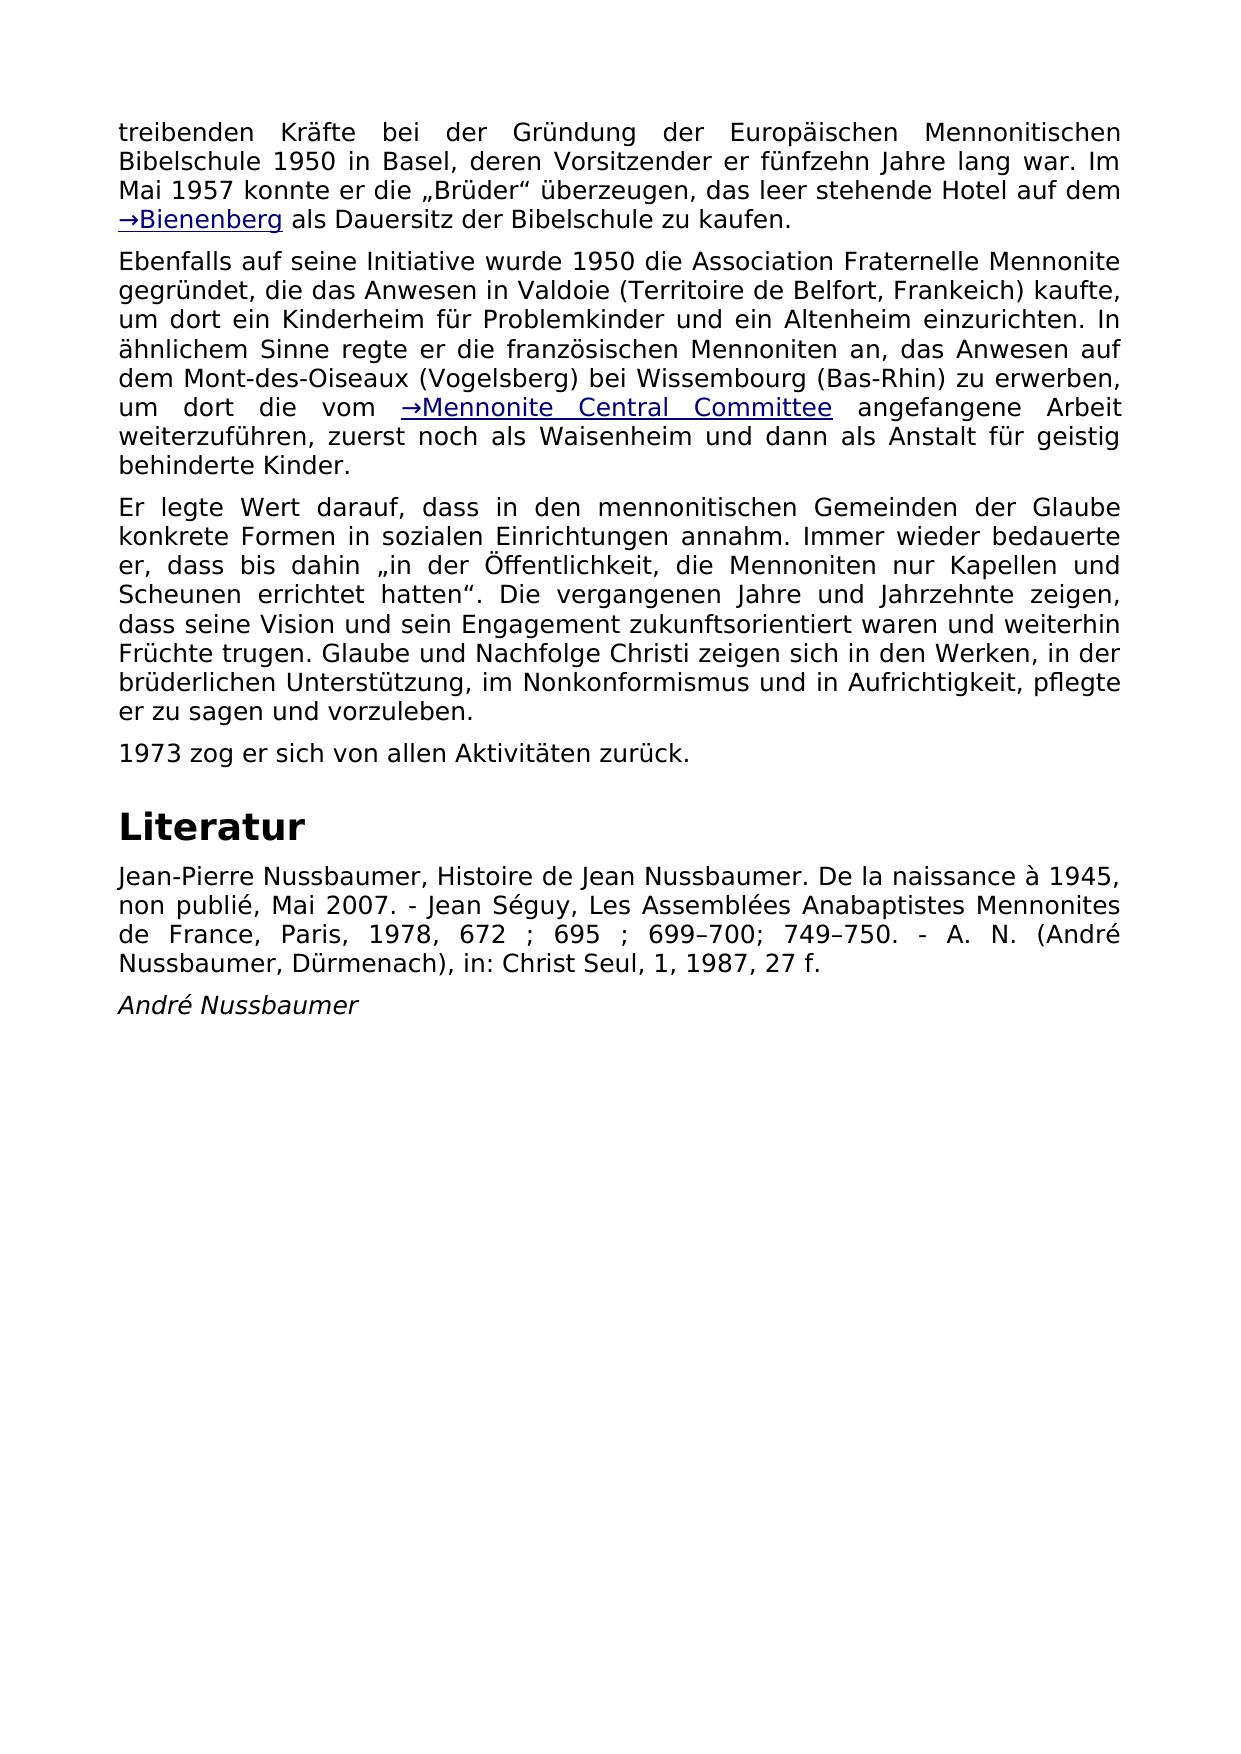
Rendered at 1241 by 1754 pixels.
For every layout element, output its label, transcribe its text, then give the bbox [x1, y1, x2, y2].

text Jean-Pierre Nussbaumer, Histoire de Jean Nussbaumer. De la naissance à 1945, non publié, Mai 2007. - Jean Séguy, Les Assemblées Anabaptistes Mennonites de France, Paris, 1978, 672 ; 695 ; 699–700; 749–750. - A. N. (André Nussbaumer, Dürmenach), in: Christ Seul, 1, 1987, 27 f. [118, 862, 1122, 978]
subtitle Literatur [118, 806, 1122, 849]
text treibenden Kräfte bei der Gründung der Europäischen Mennonitischen Bibelschule 1950 in Basel, deren Vorsitzender er fünfzehn Jahre lang war. Im Mai 1957 konnte er die „Brüder“ überzeugen, das leer stehende Hotel auf dem →Bienenberg als Dauersitz der Bibelschule zu kaufen. [118, 118, 1122, 235]
text André Nussbaumer [118, 991, 1122, 1020]
text 1973 zog er sich von allen Aktivitäten zurück. [118, 739, 1122, 768]
text Er legte Wert darauf, dass in den mennonitischen Gemeinden der Glaube konkrete Formen in sozialen Einrichtungen annahm. Immer wieder bedauerte er, dass bis dahin „in der Öffentlichkeit, die Mennoniten nur Kapellen und Scheunen errichtet hatten“. Die vergangenen Jahre und Jahrzehnte zeigen, dass seine Vision und sein Engagement zukunftsorientiert waren und weiterhin Früchte trugen. Glaube und Nachfolge Christi zeigen sich in den Werken, in der brüderlichen Unterstützung, im Nonkonformismus und in Aufrichtigkeit, pflegte er zu sagen und vorzuleben. [118, 493, 1122, 726]
text Ebenfalls auf seine Initiative wurde 1950 die Association Fraternelle Mennonite gegründet, die das Anwesen in Valdoie (Territoire de Belfort, Frankeich) kaufte, um dort ein Kinderheim für Problemkinder und ein Altenheim einzurichten. In ähnlichem Sinne regte er die französischen Mennoniten an, das Anwesen auf dem Mont-des-Oiseaux (Vogelsberg) bei Wissembourg (Bas-Rhin) zu erwerben, um dort die vom →Mennonite Central Committee angefangene Arbeit weiterzuführen, zuerst noch als Waisenheim und dann als Anstalt für geistig behinderte Kinder. [118, 247, 1122, 481]
